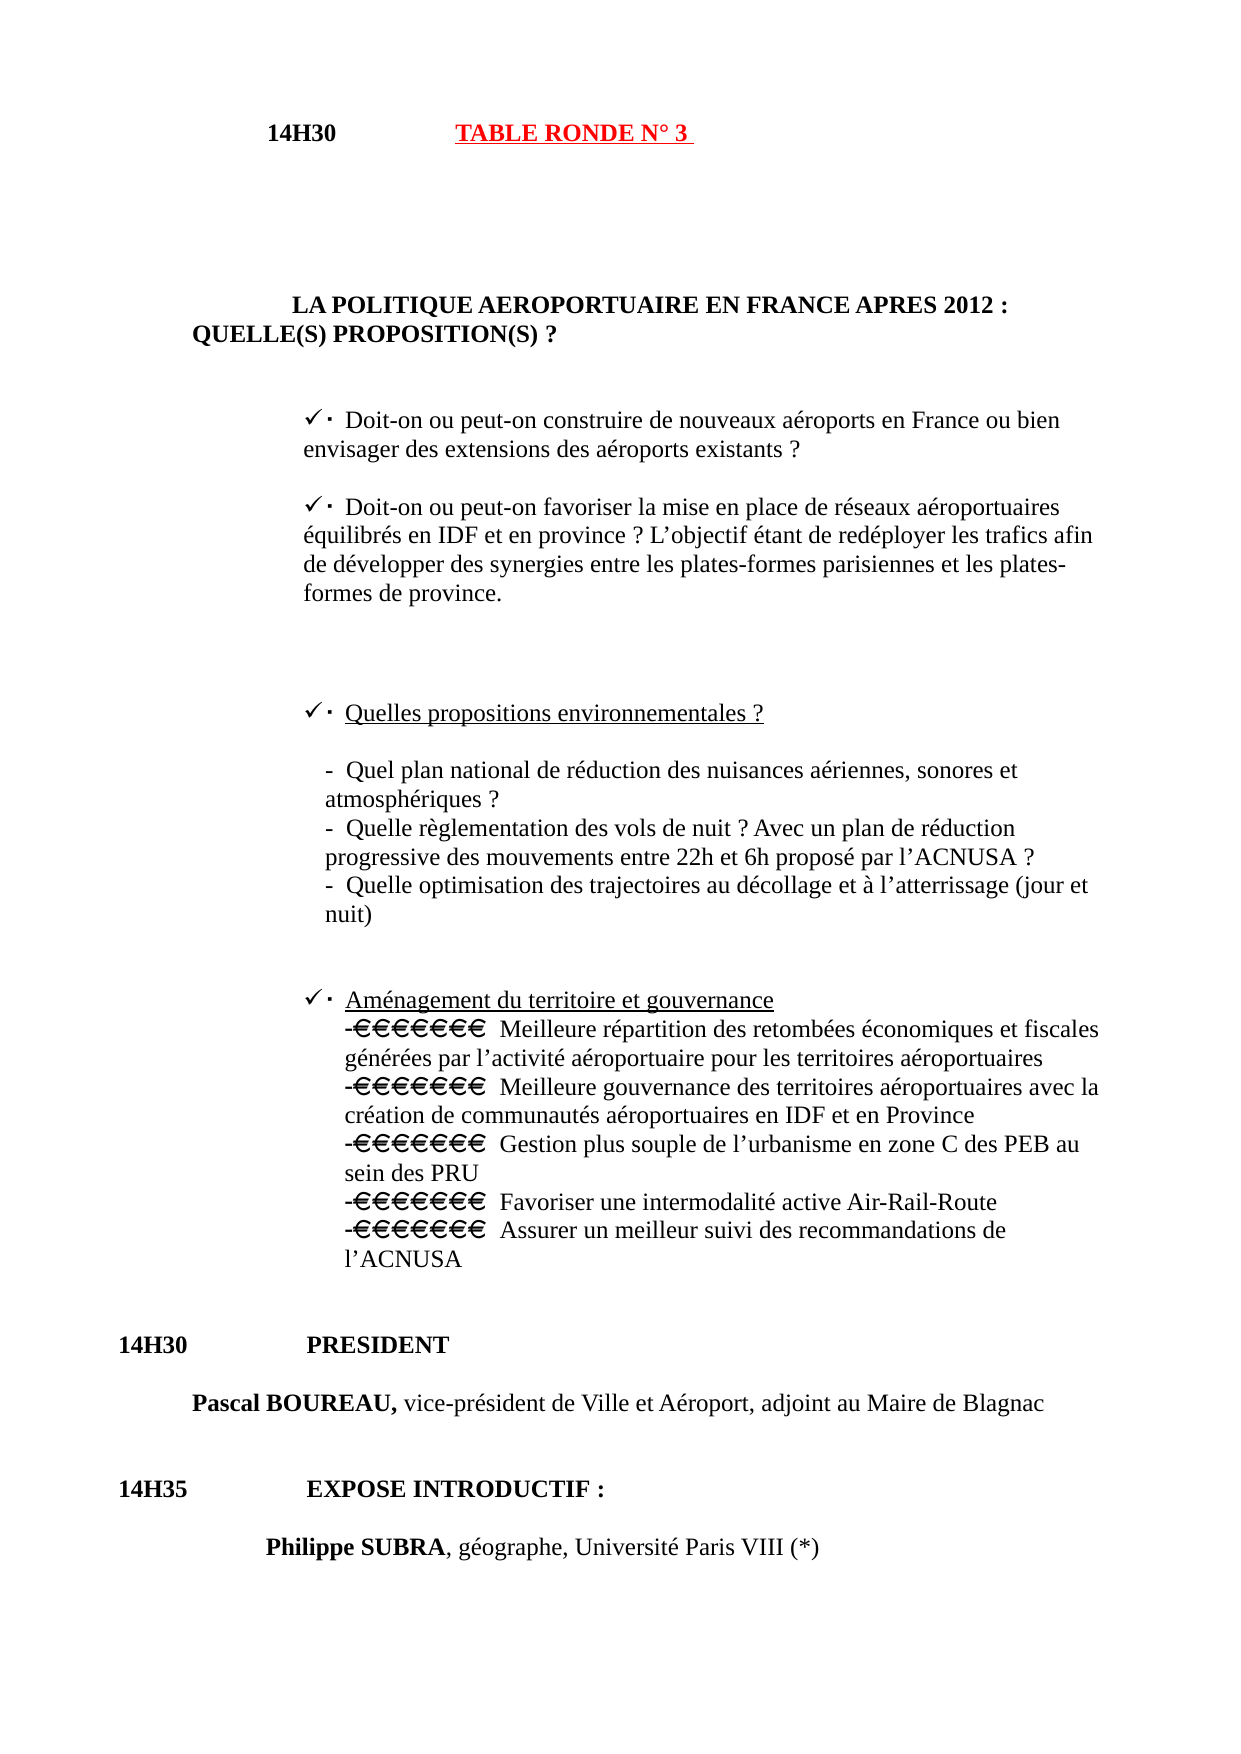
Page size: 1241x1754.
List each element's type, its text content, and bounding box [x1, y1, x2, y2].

text Pascal BOUREAU, vice-président de Ville et Aéroport, adjoint au Maire de Blagnac [192, 1388, 1122, 1417]
text - Quel plan national de réduction des nuisances aériennes, sonores et atmosphériques ? [325, 755, 1122, 813]
text Philippe SUBRA, géographe, Université Paris VIII (*) [266, 1532, 1122, 1560]
text - Quelle règlementation des vols de nuit ? Avec un plan de réduction progressive des mouvements entre 22h et 6h proposé par l’ACNUSA ? [325, 813, 1122, 870]
text ü Aménagement du territoire et gouvernance [303, 985, 1122, 1014]
text ü Quelles propositions environnementales ? [303, 698, 1122, 727]
text 14H35 EXPOSE INTRODUCTIF : [118, 1474, 1122, 1503]
text - Favoriser une intermodalité active Air-Rail-Route [344, 1187, 1122, 1215]
text LA POLITIQUE AEROPORTUAIRE EN FRANCE APRES 2012 : QUELLE(S) PROPOSITION(S) ? [192, 291, 1122, 348]
text ü Doit-on ou peut-on favoriser la mise en place de réseaux aéroportuaires équilibrés en IDF et en province ? L’objectif étant de redéployer les trafics afin de développer des synergies entre les plates-formes parisiennes et les plates-formes de province. [303, 492, 1122, 607]
text - Gestion plus souple de l’urbanisme en zone C des PEB au sein des PRU [344, 1129, 1122, 1187]
text 14H30 TABLE RONDE N° 3 [118, 118, 1122, 147]
text - Meilleure répartition des retombées économiques et fiscales générées par l’activité aéroportuaire pour les territoires aéroportuaires [344, 1014, 1122, 1072]
text - Meilleure gouvernance des territoires aéroportuaires avec la création de communautés aéroportuaires en IDF et en Province [344, 1072, 1122, 1129]
text 14H30 PRESIDENT [118, 1330, 1122, 1359]
text - Assurer un meilleur suivi des recommandations de l’ACNUSA [344, 1215, 1122, 1273]
text ü Doit-on ou peut-on construire de nouveaux aéroports en France ou bien envisager des extensions des aéroports existants ? [303, 406, 1122, 463]
text - Quelle optimisation des trajectoires au décollage et à l’atterrissage (jour et nuit) [325, 870, 1122, 928]
